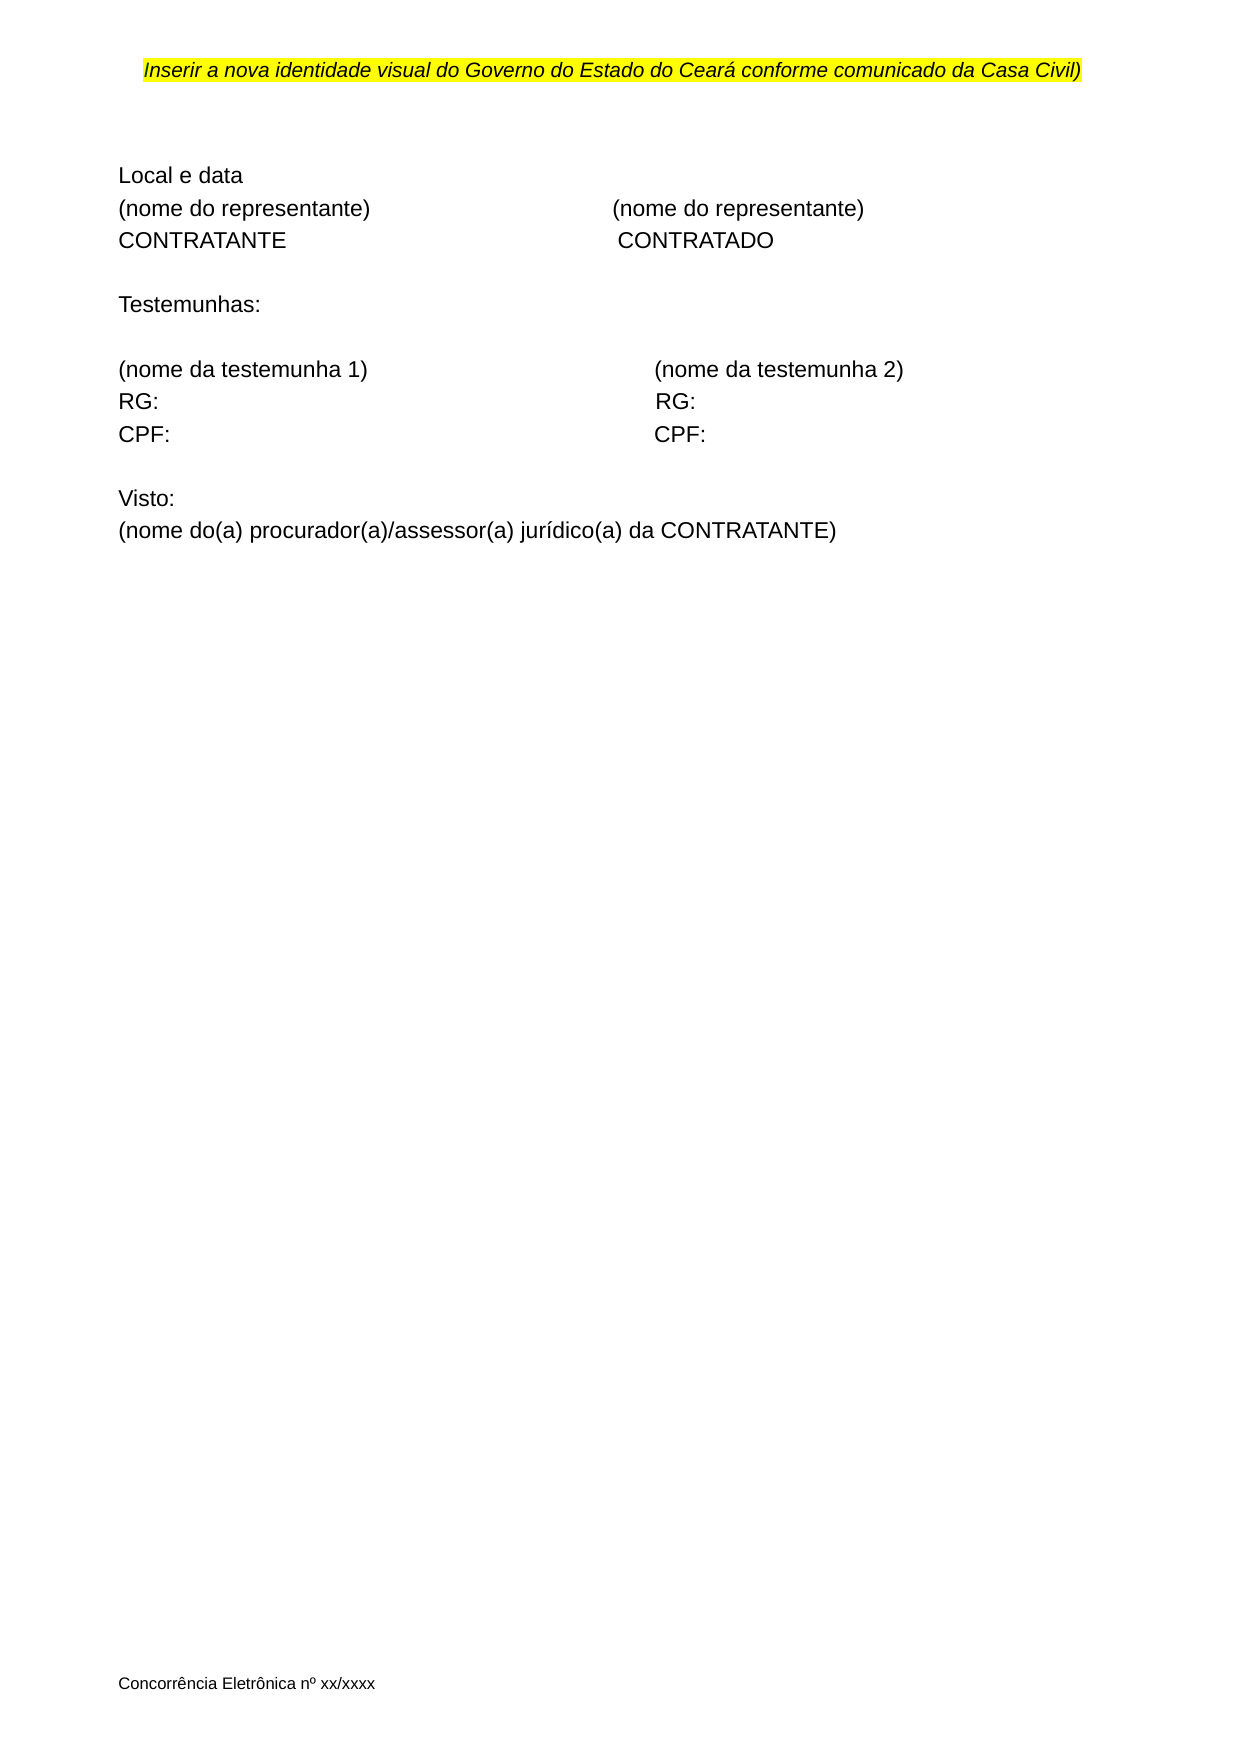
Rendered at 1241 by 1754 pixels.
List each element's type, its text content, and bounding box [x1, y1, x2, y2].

text Visto: [118, 485, 1122, 512]
text RG: RG: [118, 388, 1122, 415]
text CONTRATANTE CONTRATADO [118, 227, 1122, 253]
text (nome do(a) procurador(a)/assessor(a) jurídico(a) da CONTRATANTE) [118, 517, 1122, 544]
text (nome do representante) (nome do representante) [118, 194, 1122, 221]
text Local e data [118, 162, 1122, 189]
text CPF: CPF: [118, 421, 1122, 447]
text Testemunhas: [118, 291, 1122, 318]
text (nome da testemunha 1) (nome da testemunha 2) [118, 356, 1122, 382]
